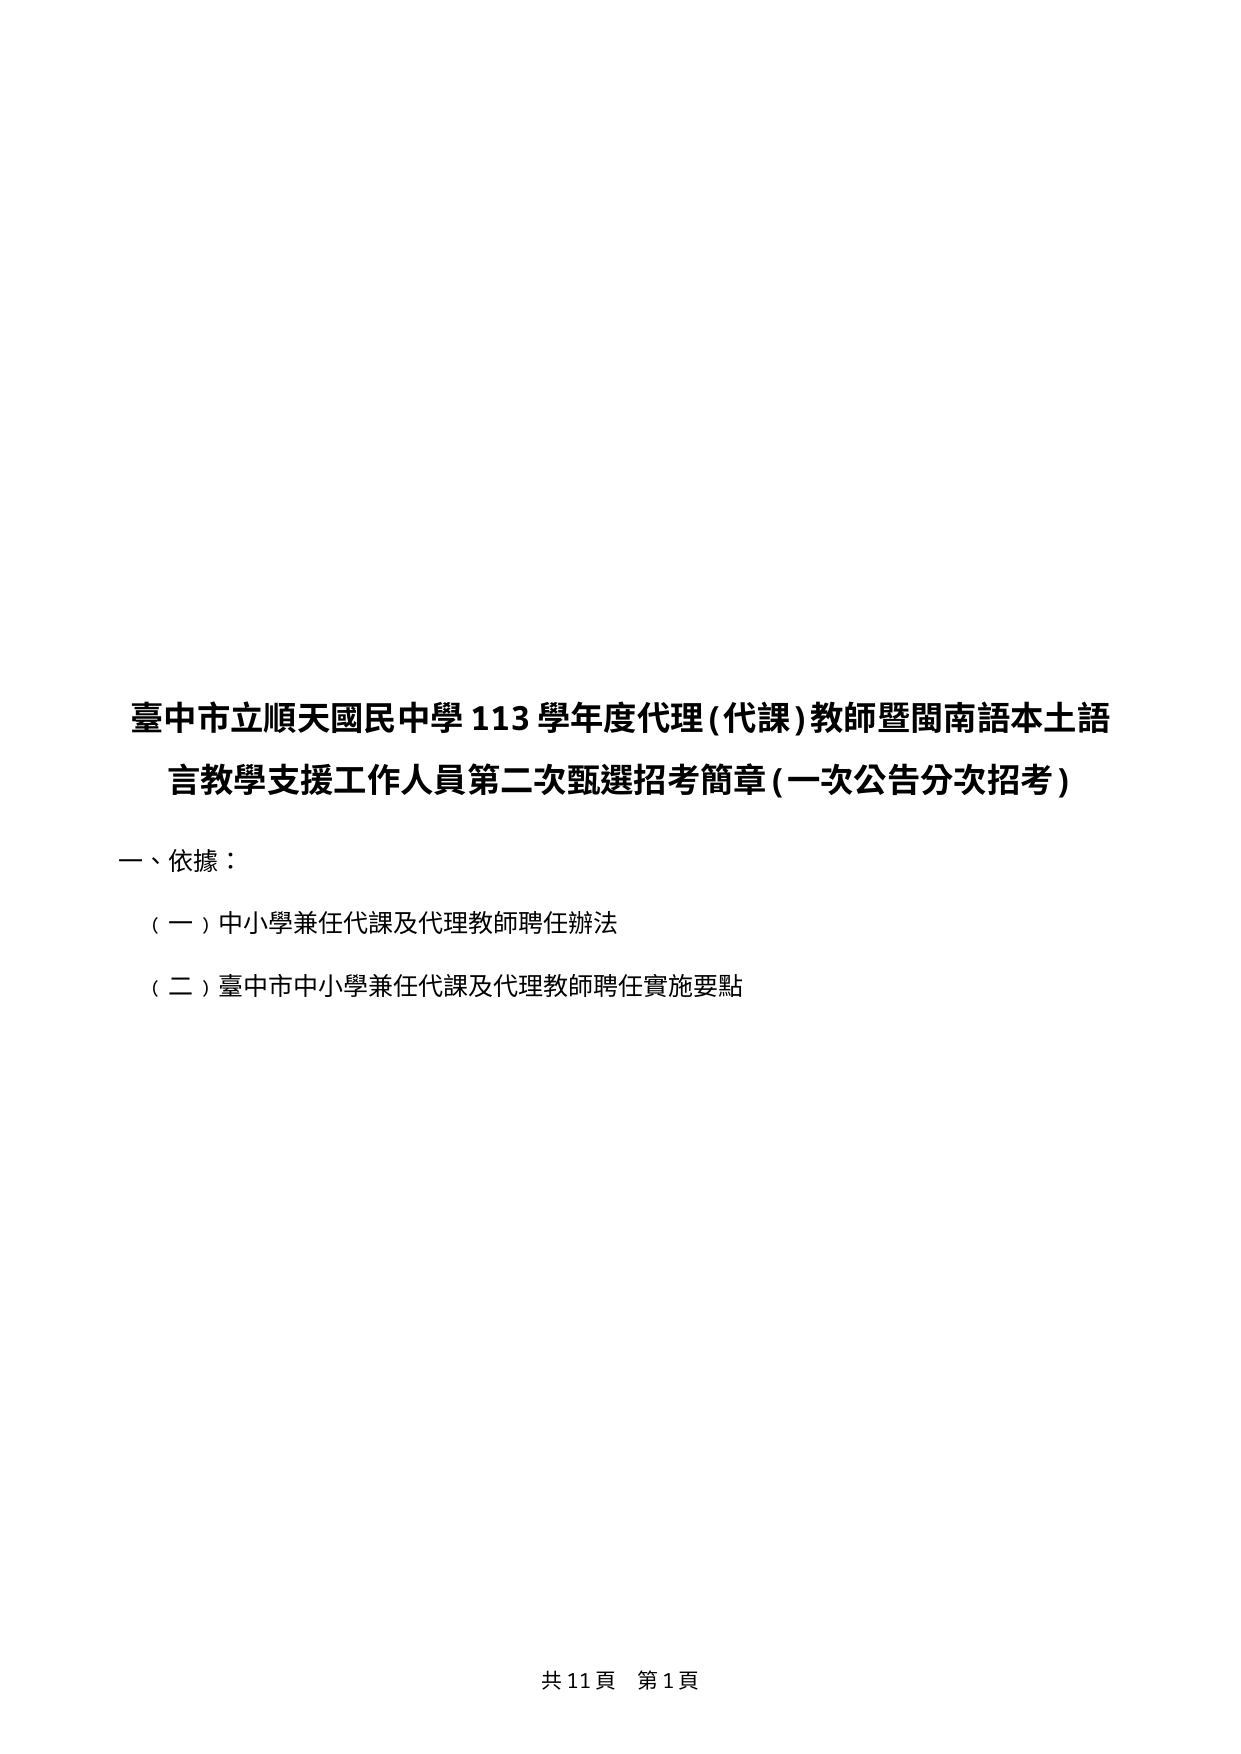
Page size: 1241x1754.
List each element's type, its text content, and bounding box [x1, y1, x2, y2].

text ﹙一﹚中小學兼任代課及代理教師聘任辦法 [143, 880, 1122, 942]
text 臺中市立順天國民中學113學年度代理(代課)教師暨閩南語本土語言教學支援工作人員第二次甄選招考簡章(一次公告分次招考) [118, 674, 1122, 799]
text ﹙二﹚臺中市中小學兼任代課及代理教師聘任實施要點 [143, 942, 1122, 1005]
text 一、依據： [118, 817, 1122, 880]
